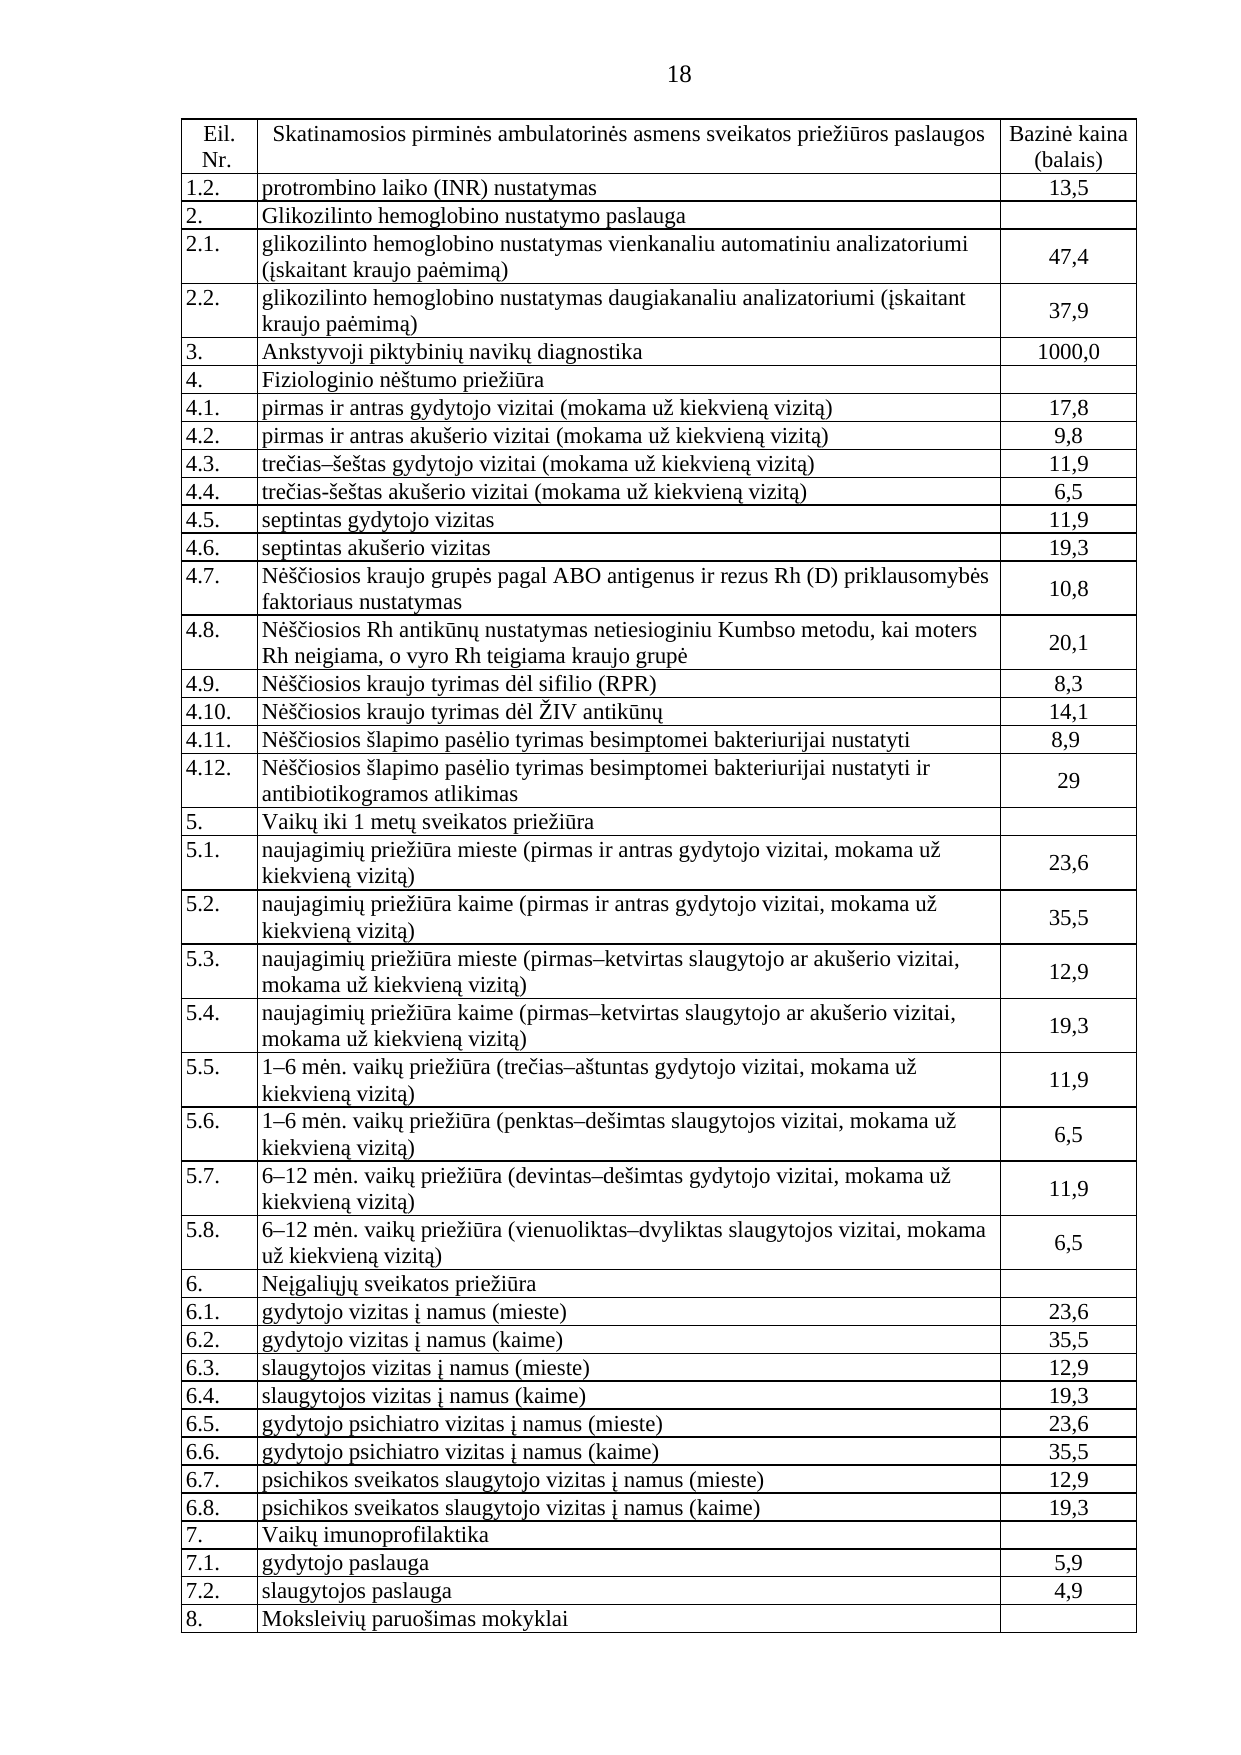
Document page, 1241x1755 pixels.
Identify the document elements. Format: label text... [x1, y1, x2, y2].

table_cell 4.8. [182, 616, 257, 669]
table_header Skatinamosios pirminės ambulatorinės asmens sveikatos priežiūros paslaugos [258, 120, 1000, 172]
table_cell trečias-šeštas akušerio vizitai (mokama už kiekvieną vizitą) [258, 478, 1000, 504]
table_cell 4,9 [1001, 1577, 1136, 1604]
table_cell Nėščiosios kraujo tyrimas dėl ŽIV antikūnų [258, 698, 1000, 724]
table_cell 4.5. [182, 506, 257, 532]
table_cell pirmas ir antras gydytojo vizitai (mokama už kiekvieną vizitą) [258, 394, 1000, 421]
table_cell 11,9 [1001, 1053, 1136, 1106]
table_cell 5. [182, 808, 257, 834]
table_cell 11,9 [1001, 450, 1136, 476]
table_cell 4. [182, 366, 257, 393]
table_cell 23,6 [1001, 1298, 1136, 1324]
table_cell pirmas ir antras akušerio vizitai (mokama už kiekvieną vizitą) [258, 422, 1000, 448]
table_cell 3. [182, 338, 257, 365]
table_cell 12,9 [1001, 945, 1136, 997]
table_cell 6.2. [182, 1326, 257, 1352]
table_cell 7.2. [182, 1577, 257, 1604]
table_cell [1001, 1270, 1136, 1297]
table_cell 8,9 [1001, 726, 1136, 752]
table_cell septintas gydytojo vizitas [258, 506, 1000, 532]
table_cell 1–6 mėn. vaikų priežiūra (trečias–aštuntas gydytojo vizitai, mokama už kiekvieną vizitą) [258, 1053, 1000, 1106]
table_cell 6.8. [182, 1494, 257, 1520]
table_cell [1001, 1522, 1136, 1548]
table_cell 4.3. [182, 450, 257, 476]
table_cell 1–6 mėn. vaikų priežiūra (penktas–dešimtas slaugytojos vizitai, mokama už kiekvieną vizitą) [258, 1108, 1000, 1160]
table_cell 5.6. [182, 1108, 257, 1160]
table_cell Moksleivių paruošimas mokyklai [258, 1605, 1000, 1632]
table_cell 23,6 [1001, 836, 1136, 889]
table_cell gydytojo psichiatro vizitas į namus (mieste) [258, 1410, 1000, 1436]
table_cell 6.3. [182, 1354, 257, 1380]
table_cell Vaikų imunoprofilaktika [258, 1522, 1000, 1548]
table_cell naujagimių priežiūra kaime (pirmas–ketvirtas slaugytojo ar akušerio vizitai, mokama už kiekvieną vizitą) [258, 999, 1000, 1052]
table_cell septintas akušerio vizitas [258, 534, 1000, 560]
table_cell 23,6 [1001, 1410, 1136, 1436]
table_cell naujagimių priežiūra mieste (pirmas–ketvirtas slaugytojo ar akušerio vizitai, mokama už kiekvieną vizitą) [258, 945, 1000, 997]
table_cell glikozilinto hemoglobino nustatymas daugiakanaliu analizatoriumi (įskaitant kraujo paėmimą) [258, 284, 1000, 337]
table_cell 12,9 [1001, 1466, 1136, 1492]
table_cell 5,9 [1001, 1550, 1136, 1576]
table_cell 29 [1001, 754, 1136, 807]
table_cell [1001, 202, 1136, 228]
table_cell gydytojo vizitas į namus (mieste) [258, 1298, 1000, 1324]
table_cell 19,3 [1001, 999, 1136, 1052]
table_cell 35,5 [1001, 891, 1136, 943]
table_cell glikozilinto hemoglobino nustatymas vienkanaliu automatiniu analizatoriumi (įskaitant kraujo paėmimą) [258, 230, 1000, 282]
table_cell 4.1. [182, 394, 257, 421]
table_cell 35,5 [1001, 1438, 1136, 1464]
table_cell 6,5 [1001, 1108, 1136, 1160]
table_cell gydytojo paslauga [258, 1550, 1000, 1576]
table_cell 14,1 [1001, 698, 1136, 724]
table_cell trečias–šeštas gydytojo vizitai (mokama už kiekvieną vizitą) [258, 450, 1000, 476]
table_cell 19,3 [1001, 1494, 1136, 1520]
table_cell [1001, 366, 1136, 393]
table_cell psichikos sveikatos slaugytojo vizitas į namus (kaime) [258, 1494, 1000, 1520]
table_cell Nėščiosios Rh antikūnų nustatymas netiesioginiu Kumbso metodu, kai moters Rh neigiama, o vyro Rh teigiama kraujo grupė [258, 616, 1000, 669]
table_cell Nėščiosios kraujo tyrimas dėl sifilio (RPR) [258, 670, 1000, 697]
table_cell 12,9 [1001, 1354, 1136, 1380]
table_cell 5.5. [182, 1053, 257, 1106]
table_cell 20,1 [1001, 616, 1136, 669]
table_cell 35,5 [1001, 1326, 1136, 1352]
table_cell Nėščiosios šlapimo pasėlio tyrimas besimptomei bakteriurijai nustatyti [258, 726, 1000, 752]
table_cell slaugytojos vizitas į namus (mieste) [258, 1354, 1000, 1380]
table_cell naujagimių priežiūra kaime (pirmas ir antras gydytojo vizitai, mokama už kiekvieną vizitą) [258, 891, 1000, 943]
table_cell 5.2. [182, 891, 257, 943]
table_cell 47,4 [1001, 230, 1136, 282]
table_cell Nėščiosios šlapimo pasėlio tyrimas besimptomei bakteriurijai nustatyti ir antibiotikogramos atlikimas [258, 754, 1000, 807]
table_cell Nėščiosios kraujo grupės pagal ABO antigenus ir rezus Rh (D) priklausomybės faktoriaus nustatymas [258, 562, 1000, 614]
table_cell 6–12 mėn. vaikų priežiūra (vienuoliktas–dvyliktas slaugytojos vizitai, mokama už kiekvieną vizitą) [258, 1216, 1000, 1269]
table_cell 7. [182, 1522, 257, 1548]
table_cell 1.2. [182, 174, 257, 200]
table_cell 1000,0 [1001, 338, 1136, 365]
table_cell gydytojo vizitas į namus (kaime) [258, 1326, 1000, 1352]
table_cell 17,8 [1001, 394, 1136, 421]
table_cell 10,8 [1001, 562, 1136, 614]
table_header Eil. Nr. [182, 120, 257, 172]
table_cell 4.2. [182, 422, 257, 448]
table_cell slaugytojos paslauga [258, 1577, 1000, 1604]
table_cell Glikozilinto hemoglobino nustatymo paslauga [258, 202, 1000, 228]
table_cell 11,9 [1001, 506, 1136, 532]
table_cell gydytojo psichiatro vizitas į namus (kaime) [258, 1438, 1000, 1464]
table_cell 5.4. [182, 999, 257, 1052]
table_cell 4.4. [182, 478, 257, 504]
table_cell [1001, 1605, 1136, 1632]
table_cell protrombino laiko (INR) nustatymas [258, 174, 1000, 200]
table_cell 4.6. [182, 534, 257, 560]
table_cell Ankstyvoji piktybinių navikų diagnostika [258, 338, 1000, 365]
table_cell 6. [182, 1270, 257, 1297]
table_cell Vaikų iki 1 metų sveikatos priežiūra [258, 808, 1000, 834]
table_cell 4.9. [182, 670, 257, 697]
table_cell 5.8. [182, 1216, 257, 1269]
table_cell 6.1. [182, 1298, 257, 1324]
table_cell 13,5 [1001, 174, 1136, 200]
table_cell 7.1. [182, 1550, 257, 1576]
table_cell 4.11. [182, 726, 257, 752]
table_cell 4.10. [182, 698, 257, 724]
table_cell 6,5 [1001, 478, 1136, 504]
table_cell 5.3. [182, 945, 257, 997]
table_cell 6.6. [182, 1438, 257, 1464]
table_cell 8,3 [1001, 670, 1136, 697]
table_cell 11,9 [1001, 1162, 1136, 1214]
table_cell psichikos sveikatos slaugytojo vizitas į namus (mieste) [258, 1466, 1000, 1492]
table_cell 9,8 [1001, 422, 1136, 448]
table_cell Neįgaliųjų sveikatos priežiūra [258, 1270, 1000, 1297]
table_cell 19,3 [1001, 1382, 1136, 1408]
table_cell 2. [182, 202, 257, 228]
table_cell Fiziologinio nėštumo priežiūra [258, 366, 1000, 393]
table_cell 19,3 [1001, 534, 1136, 560]
table_cell 5.1. [182, 836, 257, 889]
table_cell 37,9 [1001, 284, 1136, 337]
table_cell naujagimių priežiūra mieste (pirmas ir antras gydytojo vizitai, mokama už kiekvieną vizitą) [258, 836, 1000, 889]
table_cell 8. [182, 1605, 257, 1632]
table_cell 6,5 [1001, 1216, 1136, 1269]
table_cell 6.7. [182, 1466, 257, 1492]
table_cell 6.4. [182, 1382, 257, 1408]
table_cell slaugytojos vizitas į namus (kaime) [258, 1382, 1000, 1408]
table_cell 2.1. [182, 230, 257, 282]
table_cell 6–12 mėn. vaikų priežiūra (devintas–dešimtas gydytojo vizitai, mokama už kiekvieną vizitą) [258, 1162, 1000, 1214]
table_cell 4.12. [182, 754, 257, 807]
table_header Bazinė kaina (balais) [1001, 120, 1136, 172]
table_cell 4.7. [182, 562, 257, 614]
table_cell 2.2. [182, 284, 257, 337]
table_cell 5.7. [182, 1162, 257, 1214]
table_cell 6.5. [182, 1410, 257, 1436]
table_cell [1001, 808, 1136, 834]
